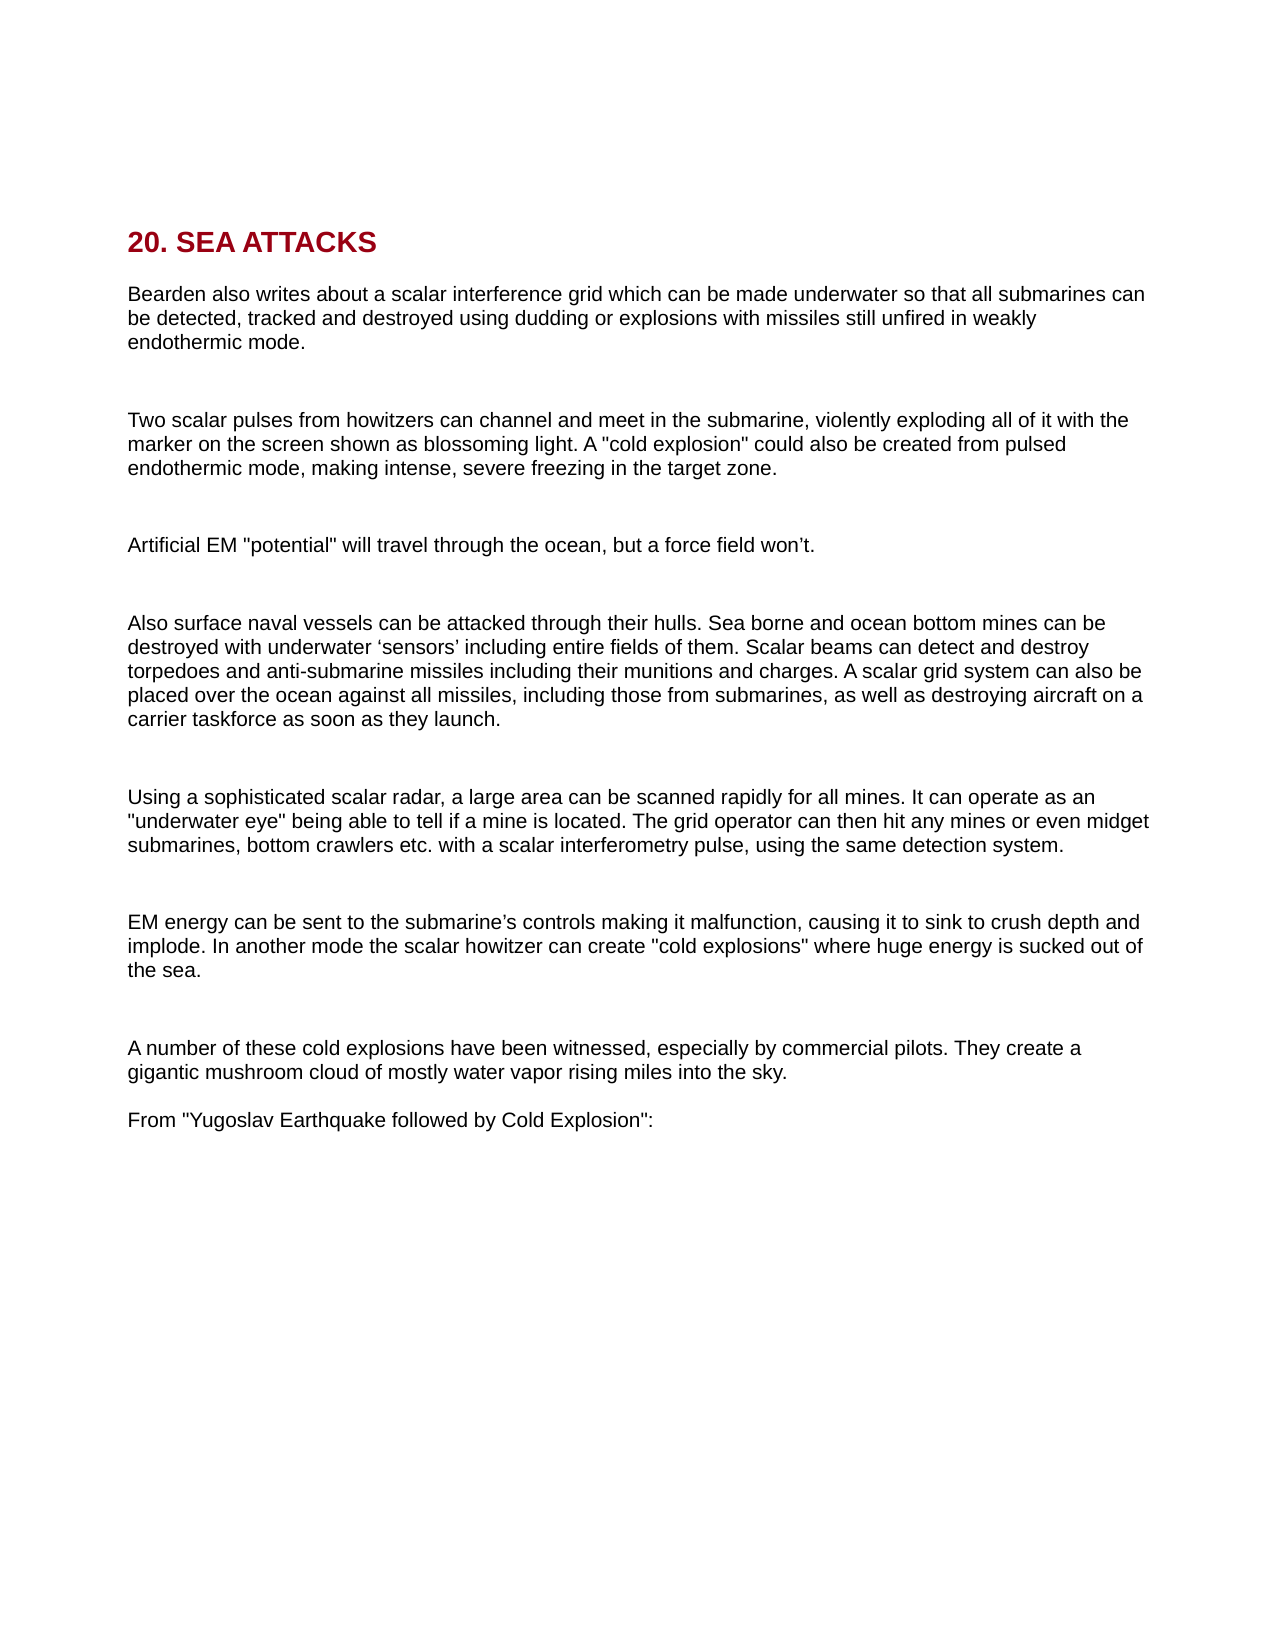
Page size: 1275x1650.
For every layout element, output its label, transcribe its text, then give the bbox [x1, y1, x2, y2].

text Also surface naval vessels can be attacked through their hulls. Sea borne and ocean bottom mines can be destroyed with underwater ‘sensors’ including entire fields of them. Scalar beams can detect and destroy torpedoes and anti-submarine missiles including their munitions and charges. A scalar grid system can also be placed over the ocean against all missiles, including those from submarines, as well as destroying aircraft on a carrier taskforce as soon as they launch. [127, 611, 1154, 731]
text 20. SEA ATTACKS Bearden also writes about a scalar interference grid which can be made underwater so that all submarines can be detected, tracked and destroyed using dudding or explosions with missiles still unfired in weakly endothermic mode. [127, 201, 1154, 354]
text EM energy can be sent to the submarine’s controls making it malfunction, causing it to sink to crush depth and implode. In another mode the scalar howitzer can create "cold explosions" where huge energy is sucked out of the sea. [127, 910, 1154, 982]
text Using a sophisticated scalar radar, a large area can be scanned rapidly for all mines. It can operate as an "underwater eye" being able to tell if a mine is located. The grid operator can then hit any mines or even midget submarines, bottom crawlers etc. with a scalar interferometry pulse, using the same detection system. [127, 784, 1154, 856]
text Artificial EM "potential" will travel through the ocean, but a force field won’t. [127, 533, 1154, 557]
text Two scalar pulses from howitzers can channel and meet in the submarine, violently exploding all of it with the marker on the screen shown as blossoming light. A "cold explosion" could also be created from pulsed endothermic mode, making intense, severe freezing in the target zone. [127, 408, 1154, 479]
text A number of these cold explosions have been witnessed, especially by commercial pilots. They create a gigantic mushroom cloud of mostly water vapor rising miles into the sky. From "Yugoslav Earthquake followed by Cold Explosion": [127, 1036, 1154, 1132]
